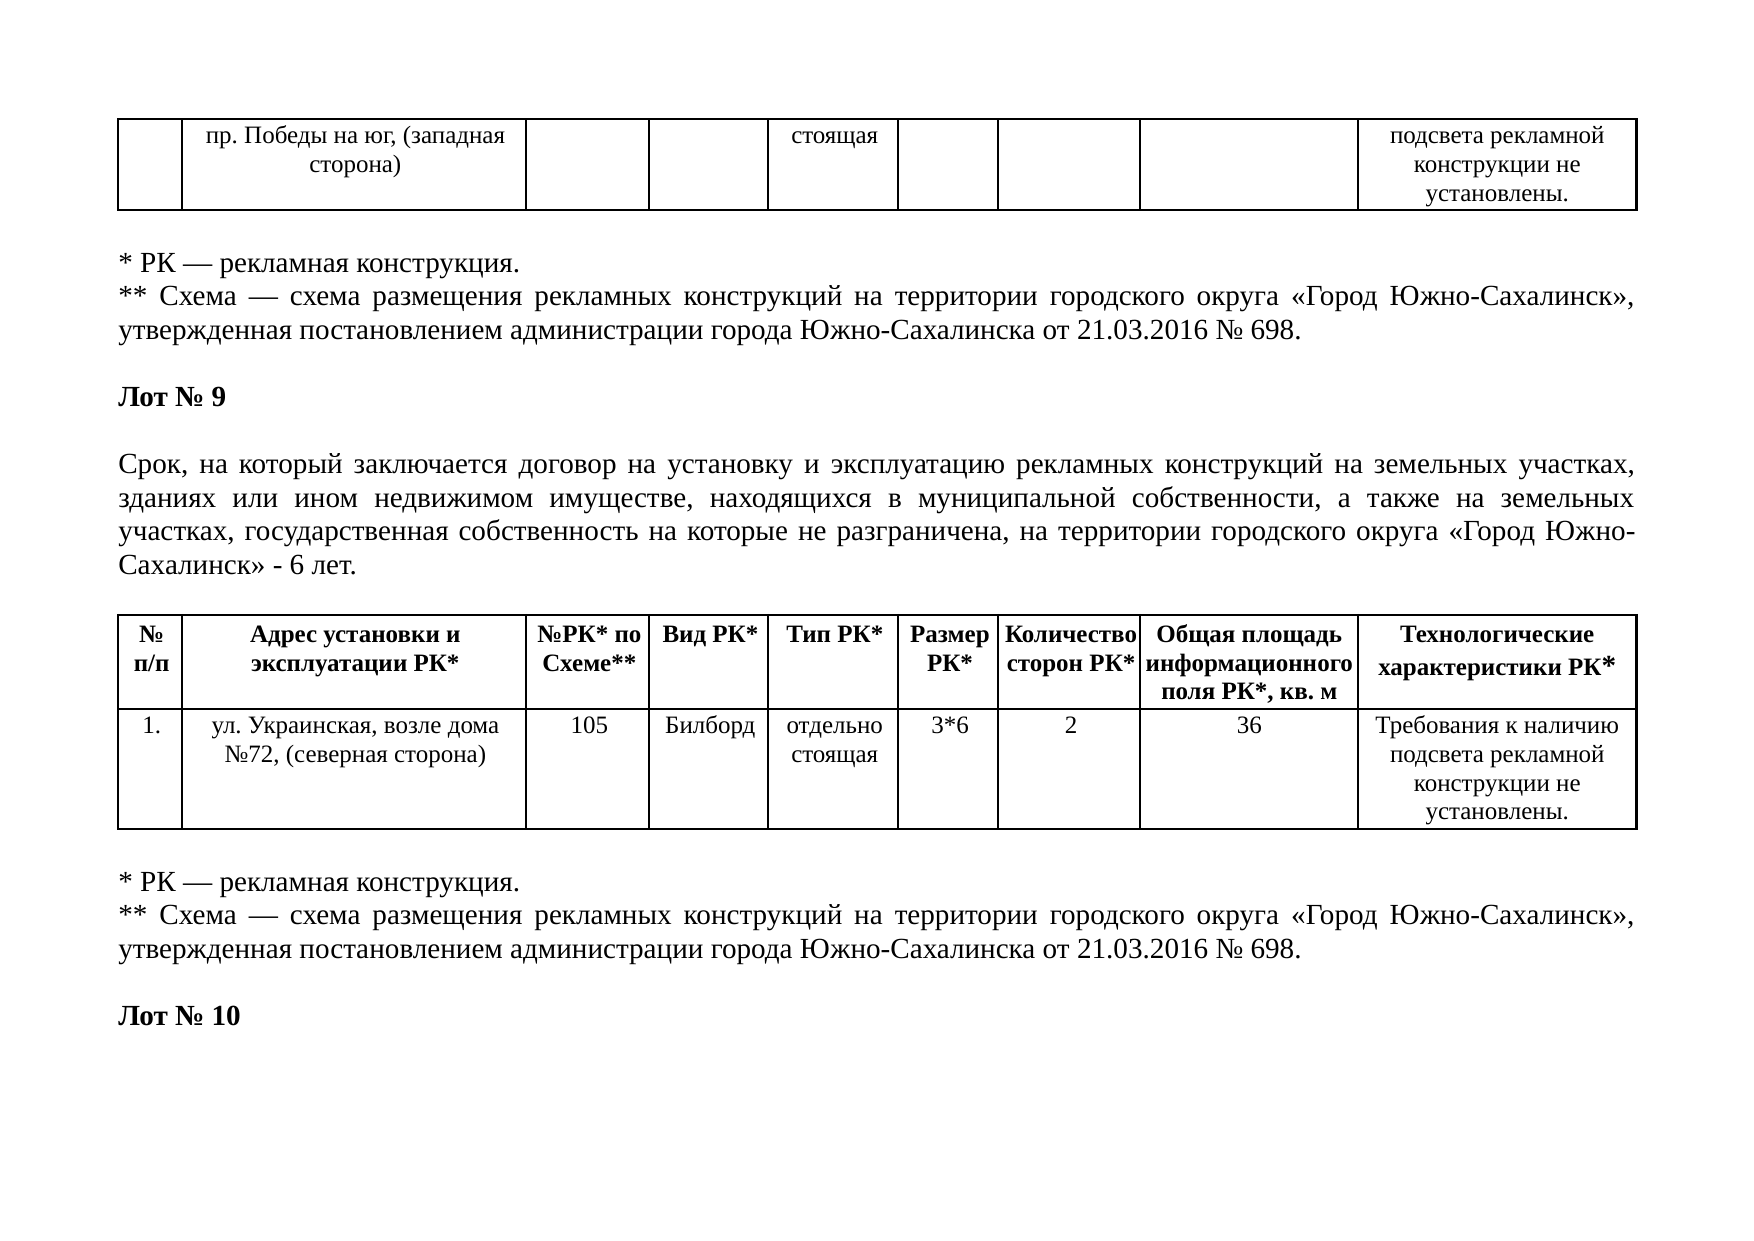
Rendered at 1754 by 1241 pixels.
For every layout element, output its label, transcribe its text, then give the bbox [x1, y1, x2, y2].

table_cell [527, 120, 648, 209]
table_header Технологические характеристики РК* [1359, 616, 1635, 708]
table_cell [999, 120, 1139, 209]
table_cell [1141, 120, 1357, 209]
table_header Вид РК* [650, 616, 767, 708]
text Лот № 9 [118, 379, 1636, 413]
table_header Тип РК* [769, 616, 897, 708]
table_cell ул. Украинская, возле дома №72, (северная сторона) [183, 710, 525, 828]
table_cell подсвета рекламной конструкции не установлены. [1359, 120, 1635, 209]
table_cell [119, 120, 181, 209]
table_cell пр. Победы на юг, (западная сторона) [183, 120, 525, 209]
table_cell Требования к наличию подсвета рекламной конструкции не установлены. [1359, 710, 1635, 828]
table_header Размер РК* [899, 616, 997, 708]
text Лот № 10 [118, 998, 1636, 1031]
table_header №РК* по Схеме** [527, 616, 648, 708]
table_cell 105 [527, 710, 648, 828]
table_cell [650, 120, 767, 209]
table_header № п/п [119, 616, 181, 708]
text * РК — рекламная конструкция. [118, 245, 1636, 278]
table_cell отдельно стоящая [769, 710, 897, 828]
table_cell стоящая [769, 120, 897, 209]
text ** Схема — схема размещения рекламных конструкций на территории городского округа «Город Южно-Сахалинск», утвержденная постановлением администрации города Южно-Сахалинска от 21.03.2016 № 698. [118, 278, 1636, 346]
text ** Схема — схема размещения рекламных конструкций на территории городского округа «Город Южно-Сахалинск», утвержденная постановлением администрации города Южно-Сахалинска от 21.03.2016 № 698. [118, 897, 1636, 964]
text Срок, на который заключается договор на установку и эксплуатацию рекламных конструкций на земельных участках, зданиях или ином недвижимом имуществе, находящихся в муниципальной собственности, а также на земельных участках, государственная собственность на которые не разграничена, на территории городского округа «Город Южно-Сахалинск» - 6 лет. [118, 446, 1636, 580]
table_header Адрес установки и эксплуатации РК* [183, 616, 525, 708]
table_cell 3*6 [899, 710, 997, 828]
table_cell 36 [1141, 710, 1357, 828]
table_cell [899, 120, 997, 209]
table_header Общая площадь информационного поля РК*, кв. м [1141, 616, 1357, 708]
table_header Количество сторон РК* [999, 616, 1139, 708]
text * РК — рекламная конструкция. [118, 864, 1636, 897]
table_cell 2 [999, 710, 1139, 828]
table_cell Билборд [650, 710, 767, 828]
table_cell 1. [119, 710, 181, 828]
